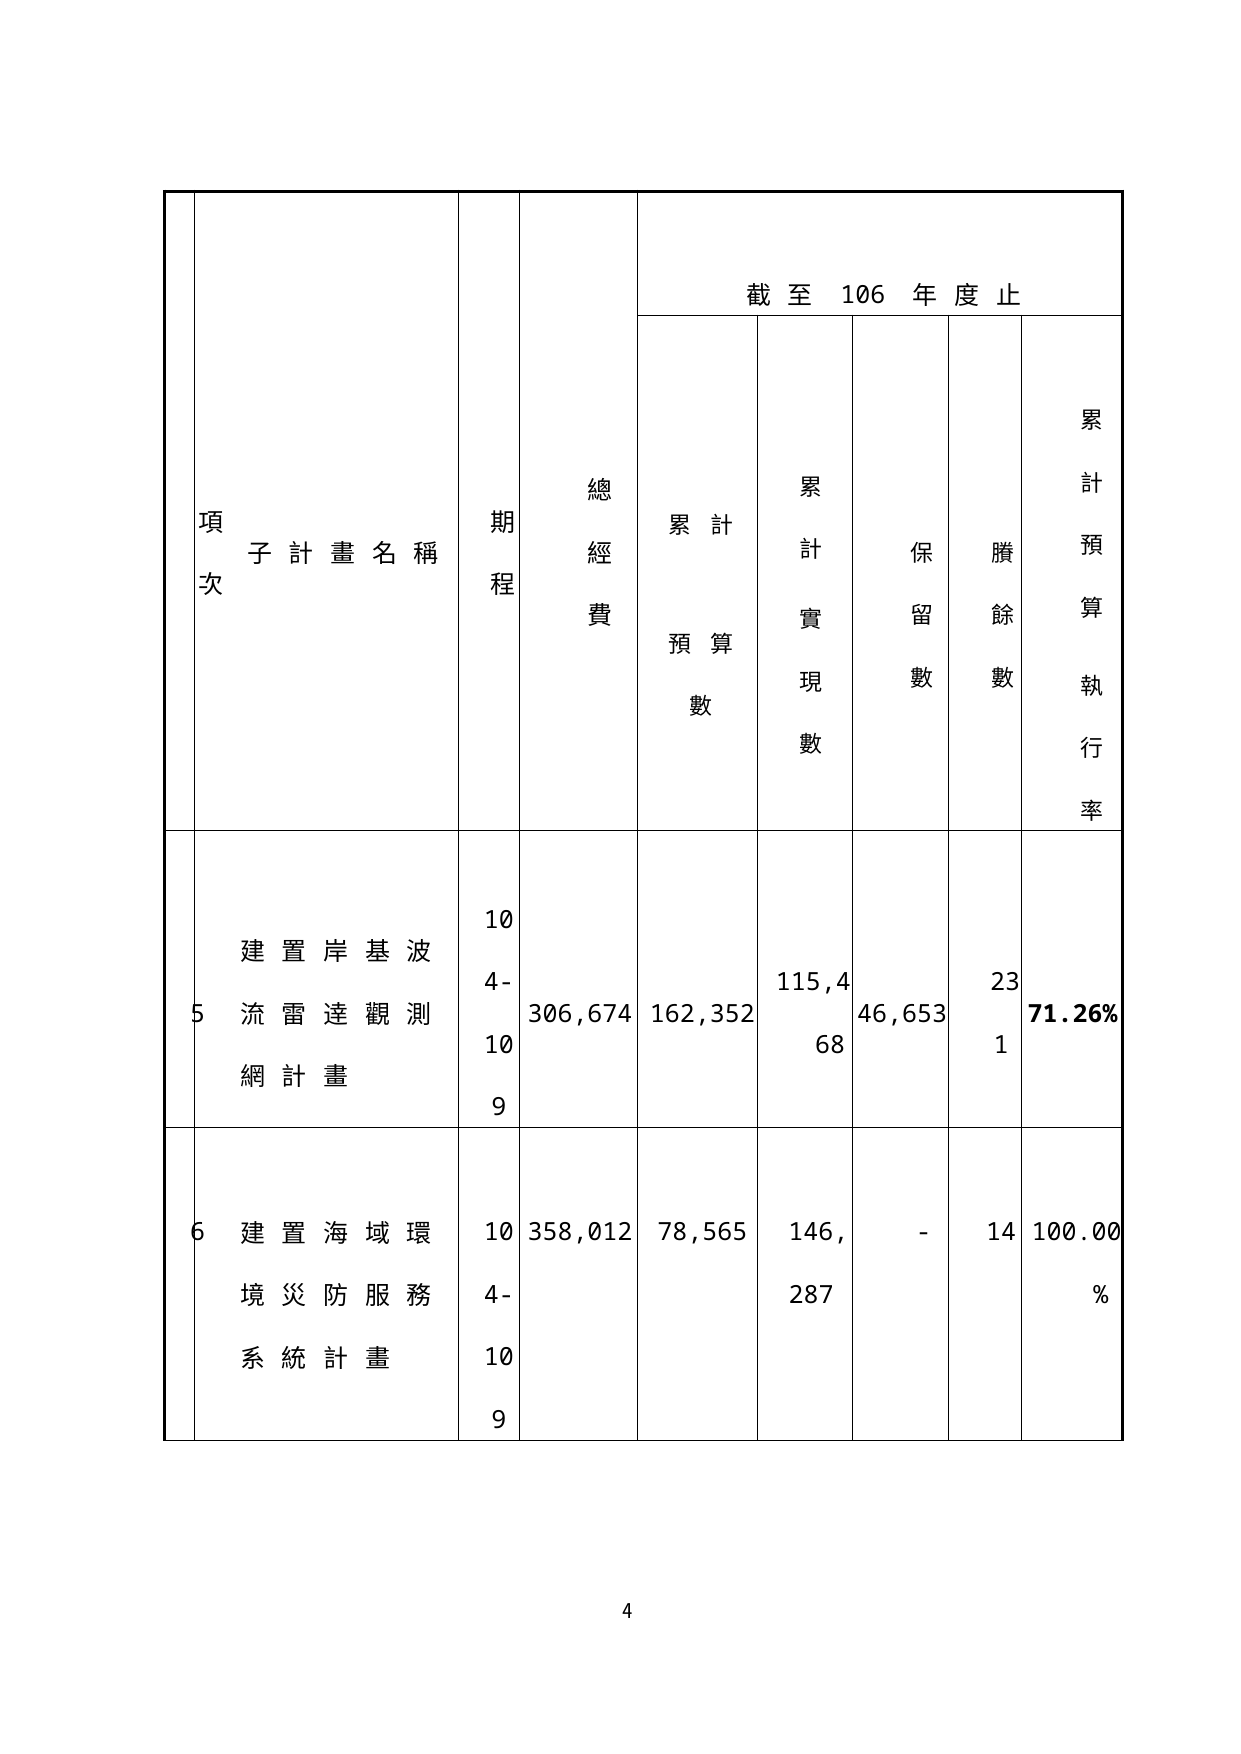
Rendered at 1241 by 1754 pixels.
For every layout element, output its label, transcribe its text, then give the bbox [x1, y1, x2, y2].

table_cell 保留數 [853, 316, 948, 830]
table_cell 231 [949, 831, 1021, 1127]
table_cell 5 [166, 831, 194, 1127]
table_cell 115,468 [758, 831, 852, 1127]
table_cell 104-109 [459, 1128, 519, 1439]
table_header 子計畫名稱 [195, 193, 458, 830]
table_cell - [853, 1128, 948, 1439]
table_cell 100.00% [1022, 1128, 1121, 1439]
table_cell 6 [166, 1128, 194, 1439]
table_cell 78,565 [638, 1128, 757, 1439]
table_cell 104-109 [459, 831, 519, 1127]
table_cell 建置岸基波流雷逹觀測網計畫 [195, 831, 458, 1127]
table_header 項次 [166, 193, 194, 830]
table_header 期程 [459, 193, 519, 830]
table_cell 賸餘數 [949, 316, 1021, 830]
table_cell 46,653 [853, 831, 948, 1127]
table_cell 358,012 [520, 1128, 637, 1439]
table_cell 146,287 [758, 1128, 852, 1439]
table_cell 71.26% [1022, 831, 1121, 1127]
table_cell 累計 預算數 [638, 316, 757, 830]
table_cell 建置海域環境災防服務系統計畫 [195, 1128, 458, 1439]
table_cell 累計預算 執行率 [1022, 316, 1121, 830]
table_cell 累計 實現數 [758, 316, 852, 830]
table_cell 162,352 [638, 831, 757, 1127]
table_cell 14 [949, 1128, 1021, 1439]
table_cell 306,674 [520, 831, 637, 1127]
table_header 總經費 [520, 193, 637, 830]
table_header 截至106年度止 [638, 193, 1121, 314]
